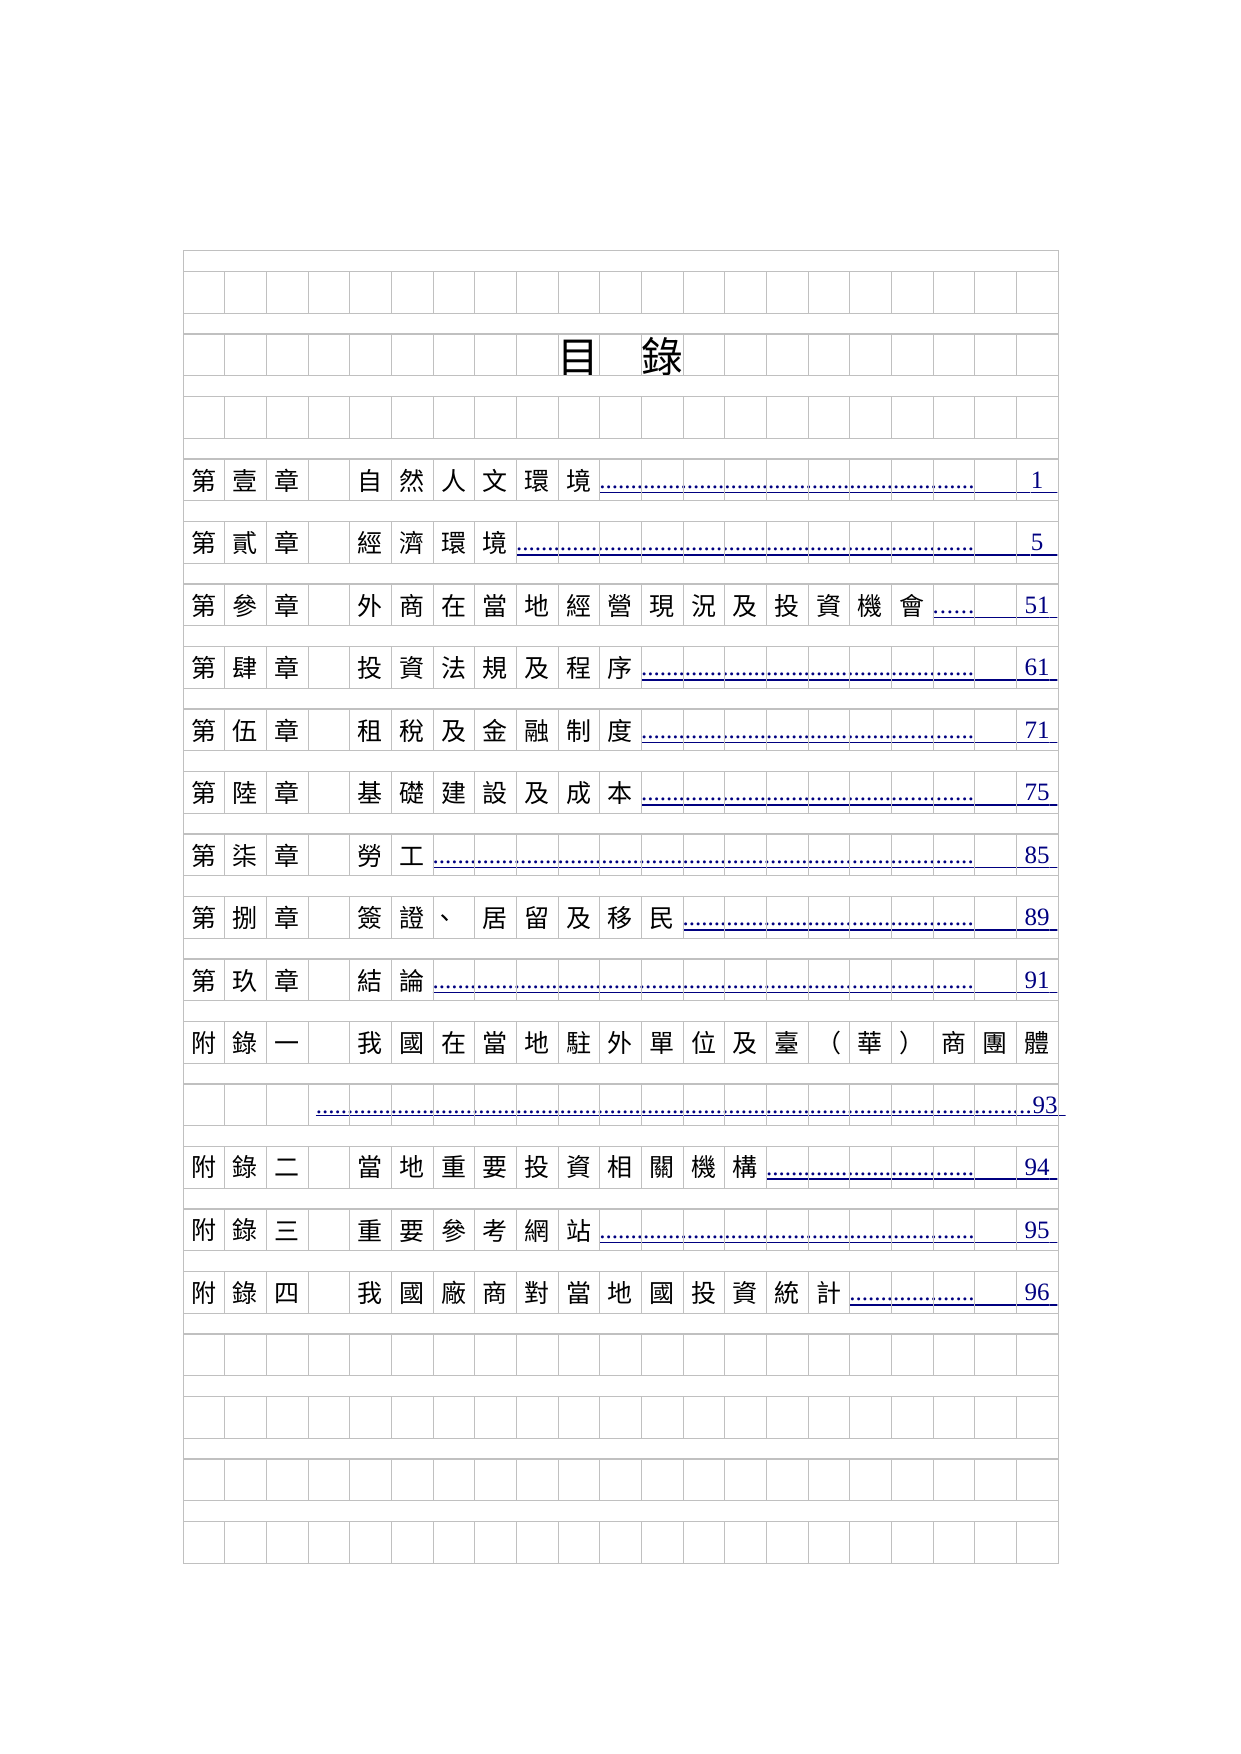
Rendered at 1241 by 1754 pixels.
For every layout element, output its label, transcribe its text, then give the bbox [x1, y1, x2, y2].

text 第柒章 勞工 85 [725, 835, 766, 867]
text 第貳章 經濟環境 5 [642, 522, 683, 554]
text 第伍章 租稅及金融制度 71 [975, 710, 1016, 742]
text 第參章 外商在當地經營現況及投資機會 51 [684, 585, 724, 625]
text 附錄二 當地重要投資相關機構 94 [892, 1147, 933, 1178]
text 第玖章 結論 91 [475, 993, 516, 1000]
text 第貳章 經濟環境 5 [767, 556, 808, 563]
text 第陸章 基礎建設及成本 75 [934, 806, 974, 813]
text [975, 335, 1016, 375]
text 第貳章 經濟環境 5 [725, 522, 766, 554]
text 附錄一 我國在當地駐外單位及臺（華）商團體 93 [267, 1022, 308, 1063]
text 第陸章 基礎建設及成本 75 [809, 772, 849, 804]
text 第伍章 租稅及金融制度 71 [225, 710, 266, 750]
text 附錄一 我國在當地駐外單位及臺（華）商團體 93 [642, 1022, 683, 1063]
text 第捌章 簽證、居留及移民 89 [434, 897, 474, 938]
text 附錄三 重要參考網站 95 [934, 1243, 974, 1250]
text 第捌章 簽證、居留及移民 89 [392, 897, 433, 938]
text 第肆章 投資法規及程序 61 [267, 647, 308, 688]
text 附錄一 我國在當地駐外單位及臺（華）商團體 93 [309, 1085, 349, 1125]
text 第陸章 基礎建設及成本 75 [892, 772, 933, 804]
text 附錄一 我國在當地駐外單位及臺（華）商團體 93 [767, 1085, 808, 1115]
text 第貳章 經濟環境 5 [725, 556, 766, 563]
text 第壹章 自然人文環境 1 [809, 493, 849, 500]
text 第肆章 投資法規及程序 61 [642, 647, 683, 679]
text 第貳章 經濟環境 5 [267, 522, 308, 563]
text 第柒章 勞工 85 [600, 868, 641, 875]
text 第肆章 投資法規及程序 61 [934, 647, 974, 679]
text 附錄一 我國在當地駐外單位及臺（華）商團體 93 [184, 1085, 224, 1125]
text 第參章 外商在當地經營現況及投資機會 51 [225, 585, 266, 625]
text 附錄二 當地重要投資相關機構 94 [392, 1147, 433, 1188]
text 第玖章 結論 91 [725, 993, 766, 1000]
text 第伍章 租稅及金融制度 71 [850, 743, 891, 750]
text 第肆章 投資法規及程序 61 [975, 681, 1016, 688]
text 第貳章 經濟環境 5 [850, 522, 891, 554]
text 附錄四 我國廠商對當地國投資統計 96 [975, 1272, 1016, 1304]
text 第玖章 結論 91 [767, 993, 808, 1000]
text 第伍章 租稅及金融制度 71 [350, 710, 391, 750]
text 第肆章 投資法規及程序 61 [892, 647, 933, 679]
text 附錄一 我國在當地駐外單位及臺（華）商團體 93 [975, 1022, 1016, 1063]
text 第捌章 簽證、居留及移民 89 [184, 897, 224, 938]
text 第貳章 經濟環境 5 [559, 556, 599, 563]
text 第肆章 投資法規及程序 61 [767, 647, 808, 679]
text 附錄一 我國在當地駐外單位及臺（華）商團體 93 [1017, 1022, 1058, 1063]
text 第肆章 投資法規及程序 61 [975, 647, 1016, 679]
text 附錄三 重要參考網站 95 [350, 1210, 391, 1250]
text 第玖章 結論 91 [975, 960, 1016, 992]
text 第伍章 租稅及金融制度 71 [184, 689, 1058, 708]
text 第伍章 租稅及金融制度 71 [642, 710, 683, 742]
text 附錄四 我國廠商對當地國投資統計 96 [184, 1251, 1058, 1271]
text 第壹章 自然人文環境 1 [517, 460, 558, 500]
text 第伍章 租稅及金融制度 71 [767, 743, 808, 750]
text 第柒章 勞工 85 [517, 835, 558, 867]
text 第柒章 勞工 85 [642, 868, 683, 875]
text 第貳章 經濟環境 5 [434, 522, 474, 563]
text 第柒章 勞工 85 [975, 835, 1016, 867]
text 第伍章 租稅及金融制度 71 [975, 743, 1016, 750]
text 第陸章 基礎建設及成本 75 [392, 772, 433, 813]
text 附錄三 重要參考網站 95 [850, 1243, 891, 1250]
text 第壹章 自然人文環境 1 [1017, 460, 1058, 492]
text 第參章 外商在當地經營現況及投資機會 51 [434, 585, 474, 625]
text 第柒章 勞工 85 [809, 868, 849, 875]
text 第柒章 勞工 85 [392, 835, 433, 875]
text 附錄四 我國廠商對當地國投資統計 96 [684, 1272, 724, 1313]
text [809, 335, 849, 375]
text 第貳章 經濟環境 5 [892, 556, 933, 563]
text 第伍章 租稅及金融制度 71 [892, 743, 933, 750]
text 第柒章 勞工 85 [600, 835, 641, 867]
text 第柒章 勞工 85 [475, 835, 516, 867]
text 第玖章 結論 91 [184, 960, 224, 1000]
text 第貳章 經濟環境 5 [934, 556, 974, 563]
text 附錄二 當地重要投資相關機構 94 [767, 1147, 808, 1178]
text 第參章 外商在當地經營現況及投資機會 51 [559, 585, 599, 625]
text 第玖章 結論 91 [184, 939, 1058, 958]
text 第捌章 簽證、居留及移民 89 [559, 897, 599, 938]
text [225, 335, 266, 375]
text 第壹章 自然人文環境 1 [184, 460, 224, 500]
text [517, 335, 558, 375]
text [767, 335, 808, 375]
text 第貳章 經濟環境 5 [350, 522, 391, 563]
text 第陸章 基礎建設及成本 75 [934, 772, 974, 804]
text 第玖章 結論 91 [809, 960, 849, 992]
text 第伍章 租稅及金融制度 71 [559, 710, 599, 750]
text 第貳章 經濟環境 5 [184, 501, 1058, 521]
text 第伍章 租稅及金融制度 71 [642, 743, 683, 750]
text [850, 335, 891, 375]
text 附錄一 我國在當地駐外單位及臺（華）商團體 93 [225, 1085, 266, 1125]
text 第壹章 自然人文環境 1 [975, 460, 1016, 492]
text 第陸章 基礎建設及成本 75 [975, 806, 1016, 813]
text 附錄三 重要參考網站 95 [767, 1210, 808, 1242]
text 第玖章 結論 91 [684, 960, 724, 992]
text 第陸章 基礎建設及成本 75 [767, 806, 808, 813]
text 附錄四 我國廠商對當地國投資統計 96 [434, 1272, 474, 1313]
text 第貳章 經濟環境 5 [309, 522, 349, 563]
text 附錄一 我國在當地駐外單位及臺（華）商團體 93 [934, 1022, 974, 1063]
text 附錄一 我國在當地駐外單位及臺（華）商團體 93 [475, 1022, 516, 1063]
text 第肆章 投資法規及程序 61 [475, 647, 516, 688]
text 第壹章 自然人文環境 1 [184, 439, 1058, 458]
text 附錄一 我國在當地駐外單位及臺（華）商團體 93 [850, 1022, 891, 1063]
text 附錄一 我國在當地駐外單位及臺（華）商團體 93 [392, 1085, 433, 1115]
text 第肆章 投資法規及程序 61 [725, 681, 766, 688]
text 附錄四 我國廠商對當地國投資統計 96 [850, 1272, 891, 1304]
text 第陸章 基礎建設及成本 75 [725, 772, 766, 804]
text 第玖章 結論 91 [517, 960, 558, 992]
text 第玖章 結論 91 [684, 993, 724, 1000]
text 第肆章 投資法規及程序 61 [684, 681, 724, 688]
text 第參章 外商在當地經營現況及投資機會 51 [350, 585, 391, 625]
text 第貳章 經濟環境 5 [934, 522, 974, 554]
text 第伍章 租稅及金融制度 71 [1017, 743, 1058, 750]
text 附錄四 我國廠商對當地國投資統計 96 [892, 1272, 933, 1304]
text 第柒章 勞工 85 [850, 835, 891, 867]
text 附錄三 重要參考網站 95 [600, 1210, 641, 1242]
text 附錄四 我國廠商對當地國投資統計 96 [267, 1272, 308, 1313]
text 附錄三 重要參考網站 95 [725, 1210, 766, 1242]
text 附錄四 我國廠商對當地國投資統計 96 [184, 1272, 224, 1313]
text 第陸章 基礎建設及成本 75 [225, 772, 266, 813]
text [600, 335, 641, 375]
text 第伍章 租稅及金融制度 71 [725, 710, 766, 742]
text 第柒章 勞工 85 [892, 835, 933, 867]
text 第陸章 基礎建設及成本 75 [725, 806, 766, 813]
text 第柒章 勞工 85 [517, 868, 558, 875]
text 第貳章 經濟環境 5 [975, 556, 1016, 563]
text 第捌章 簽證、居留及移民 89 [517, 897, 558, 938]
text 附錄一 我國在當地駐外單位及臺（華）商團體 93 [517, 1022, 558, 1063]
text 第柒章 勞工 85 [559, 868, 599, 875]
text 第肆章 投資法規及程序 61 [184, 626, 1058, 646]
text 第陸章 基礎建設及成本 75 [684, 772, 724, 804]
text 附錄二 當地重要投資相關機構 94 [809, 1147, 849, 1178]
text 第捌章 簽證、居留及移民 89 [934, 897, 974, 929]
text 附錄一 我國在當地駐外單位及臺（華）商團體 93 [434, 1022, 474, 1063]
text 第參章 外商在當地經營現況及投資機會 51 [267, 585, 308, 625]
text 第玖章 結論 91 [1017, 993, 1058, 1000]
text 第玖章 結論 91 [225, 960, 266, 1000]
text 第肆章 投資法規及程序 61 [809, 647, 849, 679]
text [267, 335, 308, 375]
text 附錄三 重要參考網站 95 [267, 1210, 308, 1250]
text 第玖章 結論 91 [975, 993, 1016, 1000]
text 附錄四 我國廠商對當地國投資統計 96 [809, 1272, 849, 1313]
text 附錄三 重要參考網站 95 [725, 1243, 766, 1250]
text 附錄一 我國在當地駐外單位及臺（華）商團體 93 [600, 1022, 641, 1063]
text [934, 335, 974, 375]
text 第壹章 自然人文環境 1 [600, 493, 641, 500]
text 第柒章 勞工 85 [684, 868, 724, 875]
text 第柒章 勞工 85 [892, 868, 933, 875]
text [309, 335, 349, 375]
text 第柒章 勞工 85 [434, 868, 474, 875]
text 附錄二 當地重要投資相關機構 94 [184, 1126, 1058, 1146]
text 第捌章 簽證、居留及移民 89 [350, 897, 391, 938]
text 第壹章 自然人文環境 1 [392, 460, 433, 500]
text 第陸章 基礎建設及成本 75 [434, 772, 474, 813]
text 第肆章 投資法規及程序 61 [392, 647, 433, 688]
text 第貳章 經濟環境 5 [475, 522, 516, 563]
text 第貳章 經濟環境 5 [392, 522, 433, 563]
text 第貳章 經濟環境 5 [684, 556, 724, 563]
text 附錄四 我國廠商對當地國投資統計 96 [225, 1272, 266, 1313]
text 附錄一 我國在當地駐外單位及臺（華）商團體 93 [267, 1085, 308, 1125]
text 第肆章 投資法規及程序 61 [309, 647, 349, 688]
text 第柒章 勞工 85 [350, 835, 391, 875]
text 附錄三 重要參考網站 95 [600, 1243, 641, 1250]
text 第壹章 自然人文環境 1 [559, 460, 599, 500]
text 附錄二 當地重要投資相關機構 94 [267, 1147, 308, 1188]
text 附錄四 我國廠商對當地國投資統計 96 [350, 1272, 391, 1313]
text 附錄四 我國廠商對當地國投資統計 96 [517, 1272, 558, 1313]
text 第貳章 經濟環境 5 [559, 522, 599, 554]
text 第肆章 投資法規及程序 61 [809, 681, 849, 688]
text 第玖章 結論 91 [392, 960, 433, 1000]
text 附錄三 重要參考網站 95 [684, 1210, 724, 1242]
text 附錄三 重要參考網站 95 [184, 1210, 224, 1250]
text 第肆章 投資法規及程序 61 [517, 647, 558, 688]
text 附錄三 重要參考網站 95 [975, 1243, 1016, 1250]
text 第陸章 基礎建設及成本 75 [1017, 806, 1058, 813]
text 第陸章 基礎建設及成本 75 [517, 772, 558, 813]
text 第陸章 基礎建設及成本 75 [475, 772, 516, 813]
text 第柒章 勞工 85 [184, 814, 1058, 833]
text 第伍章 租稅及金融制度 71 [267, 710, 308, 750]
text 附錄三 重要參考網站 95 [684, 1243, 724, 1250]
text 第伍章 租稅及金融制度 71 [809, 743, 849, 750]
text 第玖章 結論 91 [434, 960, 474, 992]
text 第捌章 簽證、居留及移民 89 [642, 897, 683, 938]
text 第貳章 經濟環境 5 [184, 522, 224, 563]
text 第伍章 租稅及金融制度 71 [767, 710, 808, 742]
text 附錄一 我國在當地駐外單位及臺（華）商團體 93 [475, 1085, 516, 1115]
text 第參章 外商在當地經營現況及投資機會 51 [184, 564, 1058, 583]
text 第貳章 經濟環境 5 [517, 556, 558, 563]
text 第壹章 自然人文環境 1 [850, 493, 891, 500]
text 目 [559, 335, 599, 375]
text 第壹章 自然人文環境 1 [809, 460, 849, 492]
text 第柒章 勞工 85 [475, 868, 516, 875]
text 附錄二 當地重要投資相關機構 94 [309, 1147, 349, 1188]
text 第壹章 自然人文環境 1 [975, 493, 1016, 500]
text 附錄一 我國在當地駐外單位及臺（華）商團體 93 [517, 1085, 558, 1115]
text 第肆章 投資法規及程序 61 [892, 681, 933, 688]
text 第陸章 基礎建設及成本 75 [809, 806, 849, 813]
text 附錄四 我國廠商對當地國投資統計 96 [934, 1272, 974, 1304]
text 第肆章 投資法規及程序 61 [1017, 681, 1058, 688]
text 第貳章 經濟環境 5 [1017, 522, 1058, 554]
text 第捌章 簽證、居留及移民 89 [1017, 897, 1058, 929]
text 第玖章 結論 91 [600, 993, 641, 1000]
text 第伍章 租稅及金融制度 71 [725, 743, 766, 750]
text 附錄一 我國在當地駐外單位及臺（華）商團體 93 [225, 1022, 266, 1063]
text 第陸章 基礎建設及成本 75 [850, 772, 891, 804]
text 附錄一 我國在當地駐外單位及臺（華）商團體 93 [975, 1085, 1016, 1115]
text 附錄一 我國在當地駐外單位及臺（華）商團體 93 [559, 1022, 599, 1063]
text 第壹章 自然人文環境 1 [892, 460, 933, 492]
text 第捌章 簽證、居留及移民 89 [684, 897, 724, 929]
text 附錄四 我國廠商對當地國投資統計 96 [309, 1272, 349, 1313]
text 第柒章 勞工 85 [684, 835, 724, 867]
text 第捌章 簽證、居留及移民 89 [767, 897, 808, 929]
text 第捌章 簽證、居留及移民 89 [309, 897, 349, 938]
text 第貳章 經濟環境 5 [850, 556, 891, 563]
text 第參章 外商在當地經營現況及投資機會 51 [934, 585, 974, 617]
text 第肆章 投資法規及程序 61 [559, 647, 599, 688]
text 第玖章 結論 91 [892, 960, 933, 992]
text 第柒章 勞工 85 [642, 835, 683, 867]
text 附錄一 我國在當地駐外單位及臺（華）商團體 93 [684, 1085, 724, 1115]
text 第柒章 勞工 85 [434, 835, 474, 867]
text 第捌章 簽證、居留及移民 89 [475, 897, 516, 938]
text 附錄三 重要參考網站 95 [559, 1210, 599, 1250]
text 第貳章 經濟環境 5 [684, 522, 724, 554]
text 第陸章 基礎建設及成本 75 [767, 772, 808, 804]
text 附錄三 重要參考網站 95 [434, 1210, 474, 1250]
text 第伍章 租稅及金融制度 71 [517, 710, 558, 750]
text 第貳章 經濟環境 5 [892, 522, 933, 554]
text 第玖章 結論 91 [267, 960, 308, 1000]
text 附錄四 我國廠商對當地國投資統計 96 [392, 1272, 433, 1313]
text 附錄二 當地重要投資相關機構 94 [850, 1147, 891, 1178]
text 第陸章 基礎建設及成本 75 [184, 772, 224, 813]
text 附錄一 我國在當地駐外單位及臺（華）商團體 93 [559, 1085, 599, 1115]
text 附錄二 當地重要投資相關機構 94 [434, 1147, 474, 1188]
text 附錄一 我國在當地駐外單位及臺（華）商團體 93 [184, 1022, 224, 1063]
text 第玖章 結論 91 [475, 960, 516, 992]
text 第玖章 結論 91 [809, 993, 849, 1000]
text 第肆章 投資法規及程序 61 [1017, 647, 1058, 679]
text 第陸章 基礎建設及成本 75 [350, 772, 391, 813]
text 附錄一 我國在當地駐外單位及臺（華）商團體 93 [934, 1085, 974, 1115]
text 附錄二 當地重要投資相關機構 94 [517, 1147, 558, 1188]
text [1017, 335, 1058, 375]
text 第壹章 自然人文環境 1 [1017, 493, 1058, 500]
text 附錄三 重要參考網站 95 [225, 1210, 266, 1250]
text [350, 335, 391, 375]
text 第伍章 租稅及金融制度 71 [309, 710, 349, 750]
text 附錄一 我國在當地駐外單位及臺（華）商團體 93 [309, 1022, 349, 1063]
text 第柒章 勞工 85 [1017, 868, 1058, 875]
text 附錄三 重要參考網站 95 [1017, 1210, 1058, 1242]
text 第柒章 勞工 85 [767, 835, 808, 867]
text 第貳章 經濟環境 5 [600, 556, 641, 563]
text 第陸章 基礎建設及成本 75 [850, 806, 891, 813]
text 第玖章 結論 91 [309, 960, 349, 1000]
text [684, 335, 724, 375]
text 第貳章 經濟環境 5 [225, 522, 266, 563]
text [434, 335, 474, 375]
text 第伍章 租稅及金融制度 71 [684, 710, 724, 742]
text 附錄一 我國在當地駐外單位及臺（華）商團體 93 [850, 1085, 891, 1115]
text 附錄四 我國廠商對當地國投資統計 96 [1017, 1272, 1058, 1304]
text [892, 335, 933, 375]
text 第柒章 勞工 85 [934, 868, 974, 875]
text 第柒章 勞工 85 [559, 835, 599, 867]
text 第捌章 簽證、居留及移民 89 [184, 876, 1058, 896]
text 第參章 外商在當地經營現況及投資機會 51 [475, 585, 516, 625]
text 第玖章 結論 91 [934, 960, 974, 992]
text 附錄二 當地重要投資相關機構 94 [225, 1147, 266, 1188]
text 附錄一 我國在當地駐外單位及臺（華）商團體 93 [892, 1022, 933, 1063]
text 第貳章 經濟環境 5 [642, 556, 683, 563]
text 附錄一 我國在當地駐外單位及臺（華）商團體 93 [1017, 1085, 1058, 1115]
text 第玖章 結論 91 [642, 960, 683, 992]
text 第柒章 勞工 85 [184, 835, 224, 875]
text 第壹章 自然人文環境 1 [850, 460, 891, 492]
text 第壹章 自然人文環境 1 [892, 493, 933, 500]
text 附錄一 我國在當地駐外單位及臺（華）商團體 93 [809, 1085, 849, 1115]
text 附錄三 重要參考網站 95 [892, 1210, 933, 1242]
text 第伍章 租稅及金融制度 71 [600, 710, 641, 750]
text 第玖章 結論 91 [517, 993, 558, 1000]
text 第陸章 基礎建設及成本 75 [309, 772, 349, 813]
text 第伍章 租稅及金融制度 71 [892, 710, 933, 742]
text 第壹章 自然人文環境 1 [642, 493, 683, 500]
text 第壹章 自然人文環境 1 [434, 460, 474, 500]
text 第伍章 租稅及金融制度 71 [392, 710, 433, 750]
text 第陸章 基礎建設及成本 75 [600, 772, 641, 813]
text 第玖章 結論 91 [559, 960, 599, 992]
text 第柒章 勞工 85 [934, 835, 974, 867]
text 附錄一 我國在當地駐外單位及臺（華）商團體 93 [725, 1085, 766, 1115]
text 第壹章 自然人文環境 1 [767, 493, 808, 500]
text 第玖章 結論 91 [892, 993, 933, 1000]
text 附錄三 重要參考網站 95 [767, 1243, 808, 1250]
text 第參章 外商在當地經營現況及投資機會 51 [725, 585, 766, 625]
text 第參章 外商在當地經營現況及投資機會 51 [1017, 585, 1058, 617]
text 第肆章 投資法規及程序 61 [184, 647, 224, 688]
text 第陸章 基礎建設及成本 75 [975, 772, 1016, 804]
text 第參章 外商在當地經營現況及投資機會 51 [975, 585, 1016, 617]
text 附錄一 我國在當地駐外單位及臺（華）商團體 93 [350, 1022, 391, 1063]
text 第貳章 經濟環境 5 [975, 522, 1016, 554]
text 附錄三 重要參考網站 95 [392, 1210, 433, 1250]
text 第肆章 投資法規及程序 61 [850, 647, 891, 679]
text 附錄一 我國在當地駐外單位及臺（華）商團體 93 [767, 1022, 808, 1063]
text [392, 335, 433, 375]
text 第貳章 經濟環境 5 [517, 522, 558, 554]
text 第壹章 自然人文環境 1 [934, 460, 974, 492]
text 第貳章 經濟環境 5 [809, 522, 849, 554]
text 附錄三 重要參考網站 95 [892, 1243, 933, 1250]
text 第參章 外商在當地經營現況及投資機會 51 [392, 585, 433, 625]
text 錄 [642, 335, 683, 375]
text 第捌章 簽證、居留及移民 89 [225, 897, 266, 938]
text 第捌章 簽證、居留及移民 89 [850, 897, 891, 929]
text 附錄二 當地重要投資相關機構 94 [725, 1147, 766, 1188]
text 第玖章 結論 91 [767, 960, 808, 992]
text 第柒章 勞工 85 [767, 868, 808, 875]
text 第參章 外商在當地經營現況及投資機會 51 [892, 585, 933, 625]
text 第伍章 租稅及金融制度 71 [684, 743, 724, 750]
text 第肆章 投資法規及程序 61 [350, 647, 391, 688]
text 第陸章 基礎建設及成本 75 [642, 772, 683, 804]
text 第玖章 結論 91 [850, 993, 891, 1000]
text 第參章 外商在當地經營現況及投資機會 51 [850, 585, 891, 625]
text 第肆章 投資法規及程序 61 [934, 681, 974, 688]
text 第伍章 租稅及金融制度 71 [934, 710, 974, 742]
text 第壹章 自然人文環境 1 [767, 460, 808, 492]
text 第玖章 結論 91 [559, 993, 599, 1000]
text 第參章 外商在當地經營現況及投資機會 51 [309, 585, 349, 625]
text 第玖章 結論 91 [600, 960, 641, 992]
text 第參章 外商在當地經營現況及投資機會 51 [767, 585, 808, 625]
text 第柒章 勞工 85 [850, 868, 891, 875]
text 第貳章 經濟環境 5 [1017, 556, 1058, 563]
text 附錄四 我國廠商對當地國投資統計 96 [725, 1272, 766, 1313]
text 附錄二 當地重要投資相關機構 94 [475, 1147, 516, 1188]
text 第捌章 簽證、居留及移民 89 [267, 897, 308, 938]
text 附錄三 重要參考網站 95 [184, 1189, 1058, 1208]
text 附錄一 我國在當地駐外單位及臺（華）商團體 93 [600, 1085, 641, 1115]
text 第伍章 租稅及金融制度 71 [434, 710, 474, 750]
text 附錄一 我國在當地駐外單位及臺（華）商團體 93 [434, 1085, 474, 1115]
text 附錄一 我國在當地駐外單位及臺（華）商團體 93 [725, 1022, 766, 1063]
text 第伍章 租稅及金融制度 71 [1017, 710, 1058, 742]
text [184, 314, 1058, 333]
text 第肆章 投資法規及程序 61 [642, 681, 683, 688]
text 第貳章 經濟環境 5 [600, 522, 641, 554]
text 第柒章 勞工 85 [267, 835, 308, 875]
text 第伍章 租稅及金融制度 71 [850, 710, 891, 742]
text 附錄三 重要參考網站 95 [809, 1243, 849, 1250]
text 第參章 外商在當地經營現況及投資機會 51 [600, 585, 641, 625]
text 附錄一 我國在當地駐外單位及臺（華）商團體 93 [809, 1022, 849, 1063]
text 第伍章 租稅及金融制度 71 [184, 710, 224, 750]
text 第玖章 結論 91 [434, 993, 474, 1000]
text 附錄四 我國廠商對當地國投資統計 96 [559, 1272, 599, 1313]
text 第陸章 基礎建設及成本 75 [642, 806, 683, 813]
text 第肆章 投資法規及程序 61 [725, 647, 766, 679]
text 附錄一 我國在當地駐外單位及臺（華）商團體 93 [184, 1001, 1058, 1021]
text [475, 335, 516, 375]
text 第玖章 結論 91 [725, 960, 766, 992]
text 第參章 外商在當地經營現況及投資機會 51 [809, 585, 849, 625]
text 第玖章 結論 91 [642, 993, 683, 1000]
text 附錄三 重要參考網站 95 [850, 1210, 891, 1242]
text 附錄三 重要參考網站 95 [309, 1210, 349, 1250]
text 第參章 外商在當地經營現況及投資機會 51 [642, 585, 683, 625]
text 附錄四 我國廠商對當地國投資統計 96 [600, 1272, 641, 1313]
text 附錄二 當地重要投資相關機構 94 [559, 1147, 599, 1188]
text 第柒章 勞工 85 [809, 835, 849, 867]
text 第肆章 投資法規及程序 61 [684, 647, 724, 679]
text 第壹章 自然人文環境 1 [684, 460, 724, 492]
text 第捌章 簽證、居留及移民 89 [892, 897, 933, 929]
text 附錄一 我國在當地駐外單位及臺（華）商團體 93 [392, 1022, 433, 1063]
text [184, 335, 224, 375]
text 第捌章 簽證、居留及移民 89 [809, 897, 849, 929]
text 第伍章 租稅及金融制度 71 [934, 743, 974, 750]
text 附錄二 當地重要投資相關機構 94 [600, 1147, 641, 1188]
text 附錄四 我國廠商對當地國投資統計 96 [475, 1272, 516, 1313]
text 附錄一 我國在當地駐外單位及臺（華）商團體 93 [642, 1085, 683, 1115]
text 附錄四 我國廠商對當地國投資統計 96 [767, 1272, 808, 1313]
text 附錄四 我國廠商對當地國投資統計 96 [642, 1272, 683, 1313]
text 第捌章 簽證、居留及移民 89 [600, 897, 641, 938]
text 第壹章 自然人文環境 1 [642, 460, 683, 492]
text 第柒章 勞工 85 [725, 868, 766, 875]
text 附錄三 重要參考網站 95 [809, 1210, 849, 1242]
text 第陸章 基礎建設及成本 75 [684, 806, 724, 813]
text 第壹章 自然人文環境 1 [600, 460, 641, 492]
text 第參章 外商在當地經營現況及投資機會 51 [184, 585, 224, 625]
text 附錄二 當地重要投資相關機構 94 [1017, 1147, 1058, 1178]
text 第肆章 投資法規及程序 61 [225, 647, 266, 688]
text 第玖章 結論 91 [1017, 960, 1058, 992]
text 附錄二 當地重要投資相關機構 94 [975, 1147, 1016, 1178]
text 附錄三 重要參考網站 95 [642, 1210, 683, 1242]
text 第壹章 自然人文環境 1 [725, 493, 766, 500]
text 第壹章 自然人文環境 1 [350, 460, 391, 500]
text 附錄二 當地重要投資相關機構 94 [642, 1147, 683, 1188]
text 第柒章 勞工 85 [309, 835, 349, 875]
text 第壹章 自然人文環境 1 [475, 460, 516, 500]
text 第陸章 基礎建設及成本 75 [1017, 772, 1058, 804]
text 第柒章 勞工 85 [1017, 835, 1058, 867]
text 附錄三 重要參考網站 95 [975, 1210, 1016, 1242]
text 附錄三 重要參考網站 95 [642, 1243, 683, 1250]
text 附錄三 重要參考網站 95 [934, 1210, 974, 1242]
text 第玖章 結論 91 [850, 960, 891, 992]
text 第陸章 基礎建設及成本 75 [267, 772, 308, 813]
text 附錄三 重要參考網站 95 [475, 1210, 516, 1250]
text 第壹章 自然人文環境 1 [267, 460, 308, 500]
text 第肆章 投資法規及程序 61 [600, 647, 641, 688]
text 第壹章 自然人文環境 1 [309, 460, 349, 500]
text 第肆章 投資法規及程序 61 [434, 647, 474, 688]
text 第壹章 自然人文環境 1 [225, 460, 266, 500]
text 第壹章 自然人文環境 1 [934, 493, 974, 500]
text 第肆章 投資法規及程序 61 [850, 681, 891, 688]
text 第玖章 結論 91 [934, 993, 974, 1000]
text 第陸章 基礎建設及成本 75 [559, 772, 599, 813]
text 第貳章 經濟環境 5 [809, 556, 849, 563]
text 附錄一 我國在當地駐外單位及臺（華）商團體 93 [350, 1085, 391, 1115]
text 第肆章 投資法規及程序 61 [767, 681, 808, 688]
text 第貳章 經濟環境 5 [767, 522, 808, 554]
text 第陸章 基礎建設及成本 75 [892, 806, 933, 813]
text 第伍章 租稅及金融制度 71 [809, 710, 849, 742]
text 第伍章 租稅及金融制度 71 [475, 710, 516, 750]
text 附錄三 重要參考網站 95 [1017, 1243, 1058, 1250]
text 附錄一 我國在當地駐外單位及臺（華）商團體 93 [184, 1064, 1058, 1083]
text 第捌章 簽證、居留及移民 89 [725, 897, 766, 929]
text 附錄二 當地重要投資相關機構 94 [684, 1147, 724, 1188]
text 附錄一 我國在當地駐外單位及臺（華）商團體 93 [892, 1085, 933, 1115]
text 第柒章 勞工 85 [225, 835, 266, 875]
text 第捌章 簽證、居留及移民 89 [975, 897, 1016, 929]
text 附錄三 重要參考網站 95 [517, 1210, 558, 1250]
text 附錄二 當地重要投資相關機構 94 [184, 1147, 224, 1188]
text 附錄二 當地重要投資相關機構 94 [350, 1147, 391, 1188]
text 附錄二 當地重要投資相關機構 94 [934, 1147, 974, 1178]
text 第壹章 自然人文環境 1 [684, 493, 724, 500]
text 第柒章 勞工 85 [975, 868, 1016, 875]
text 第陸章 基礎建設及成本 75 [184, 751, 1058, 771]
text 附錄一 我國在當地駐外單位及臺（華）商團體 93 [684, 1022, 724, 1063]
text 第壹章 自然人文環境 1 [725, 460, 766, 492]
text 第參章 外商在當地經營現況及投資機會 51 [517, 585, 558, 625]
text [725, 335, 766, 375]
text 第玖章 結論 91 [350, 960, 391, 1000]
